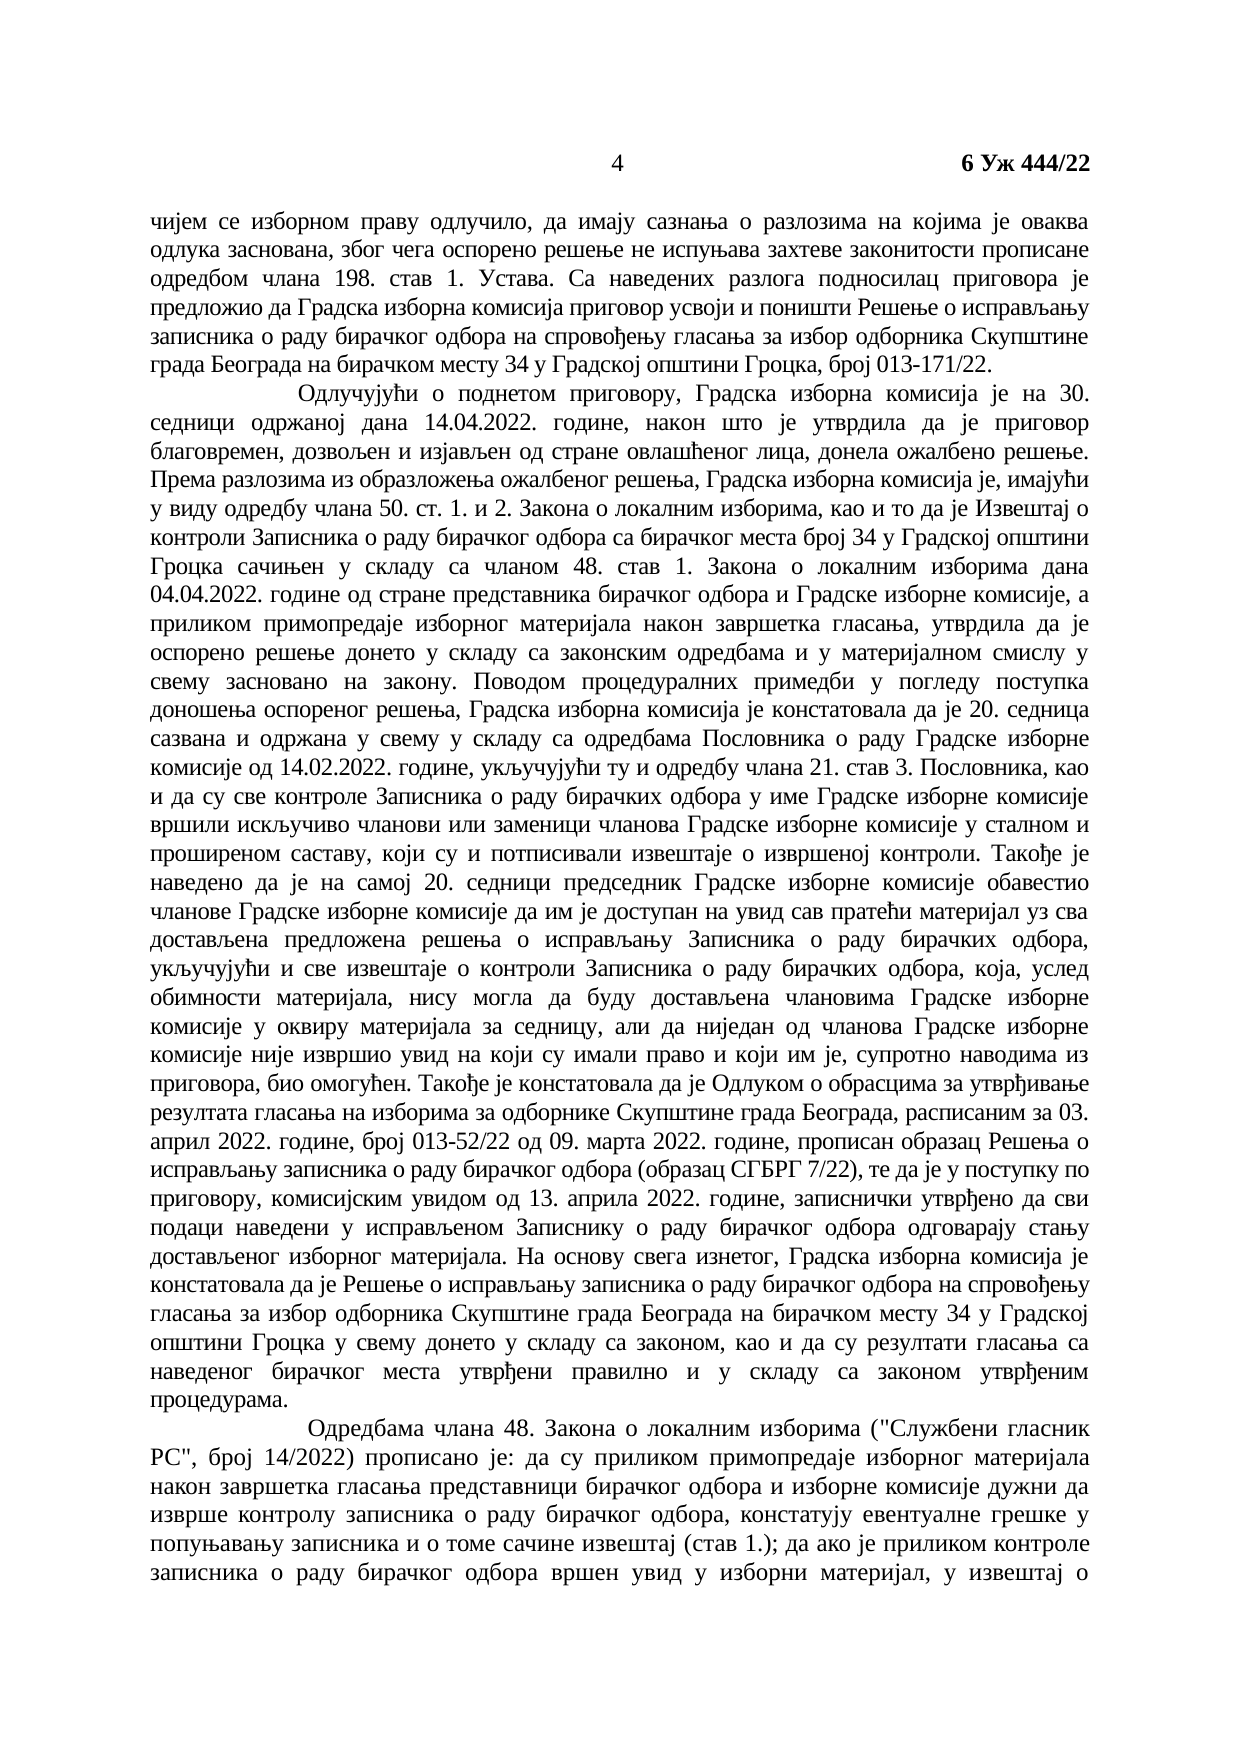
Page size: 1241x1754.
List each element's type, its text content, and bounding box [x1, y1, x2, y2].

text Одлучујући о поднетом приговору, Градска изборна комисија је на 30. седници одржаној дана 14.04.2022. године, након што је утврдила да је приговор благовремен, дозвољен и изјављен од стране овлашћеног лица, донела ожалбено решење. Према разлозима из образложења ожалбеног решења, Градска изборна комисија је, имајући у виду одредбу члана 50. ст. 1. и 2. Закона о локалним изборима, као и то да је Извештај о контроли Записника о раду бирачког одбора са бирачког места број 34 у Градској општини Гроцка сачињен у складу са чланом 48. став 1. Закона о локалним изборима дана 04.04.2022. године од стране представника бирачког одбора и Градске изборне комисије, а приликом примопредаје изборног материјала након завршетка гласања, утврдила да је оспорено решење донето у складу са законским одредбама и у материјалном смислу у свему засновано на закону. Поводом процедуралних примедби у погледу поступка доношења оспореног решења, Градска изборна комисија је констатовала да је 20. седница сазвана и одржана у свему у складу са одредбама Пословника о раду Градске изборне комисије од 14.02.2022. године, укључујући ту и одредбу члана 21. став 3. Пословника, као и да су све контроле Записника о раду бирачких одбора у име Градске изборне комисије вршили искључиво чланови или заменици чланова Градске изборне комисије у сталном и проширеном саставу, који су и потписивали извештаје о извршеној контроли. Такође је наведено да је на самој 20. седници председник Градске изборне комисије обавестио чланове Градске изборне комисије да им је доступан на увид сав пратећи материјал уз сва достављена предложена решења о исправљању Записника о раду бирачких одбора, укључујући и све извештаје о контроли Записника о раду бирачких одбора, која, услед обимности материјала, нису могла да буду достављена члановима Градске изборне комисије у оквиру материјала за седницу, али да ниједан од чланова Градске изборне комисије није извршио увид на који су имали право и који им је, супротно наводима из приговора, био омогућен. Такође је констатовала да је Одлуком о обрасцима за утврђивање резултата гласања на изборима за одборнике Скупштине града Београда, расписаним за 03. април 2022. године, број 013-52/22 од 09. марта 2022. године, прописан образац Решења о исправљању записника о раду бирачког одбора (образац СГБРГ 7/22), те да је у поступку по приговору, комисијским увидом од 13. априла 2022. године, записнички утврђено да сви подаци наведени у исправљеном Записнику о раду бирачког одбора одговарају стању достављеног изборног материјала. На основу свега изнетог, Градска изборна комисија је констатовала да је Решење о исправљању записника о раду бирачког одбора на спровођењу гласања за избор одборника Скупштине града Београда на бирачком месту 34 у Градској општини Гроцка у свему донето у складу са законом, као и да су резултати гласања са наведеног бирачког места утврђени правилно и у складу са законом утврђеним процедурама. [150, 378, 1090, 1413]
text Одредбама члана 48. Закона о локалним изборима ("Службени гласник РС", број 14/2022) прописано је: да су приликом примопредаје изборног материјала након завршетка гласања представници бирачког одбора и изборне комисије дужни да изврше контролу записника о раду бирачког одбора, констатују евентуалне грешке у попуњавању записника и о томе сачине извештај (став 1.); да ако је приликом контроле записника о раду бирачког одбора вршен увид у изборни материјал, у извештај о [150, 1413, 1090, 1586]
text чијем се изборном праву одлучило, да имају сазнања о разлозима на којима је оваква одлука заснована, због чега оспорено решење не испуњава захтеве законитости прописане одредбом члана 198. став 1. Устава. Са наведених разлога подносилац приговора је предложио да Градска изборна комисија приговор усвоји и поништи Решење о исправљању записника о раду бирачког одбора на спровођењу гласања за избор одборника Скупштине града Београда на бирачком месту 34 у Градској општини Гроцка, број 013-171/22. [150, 206, 1090, 378]
